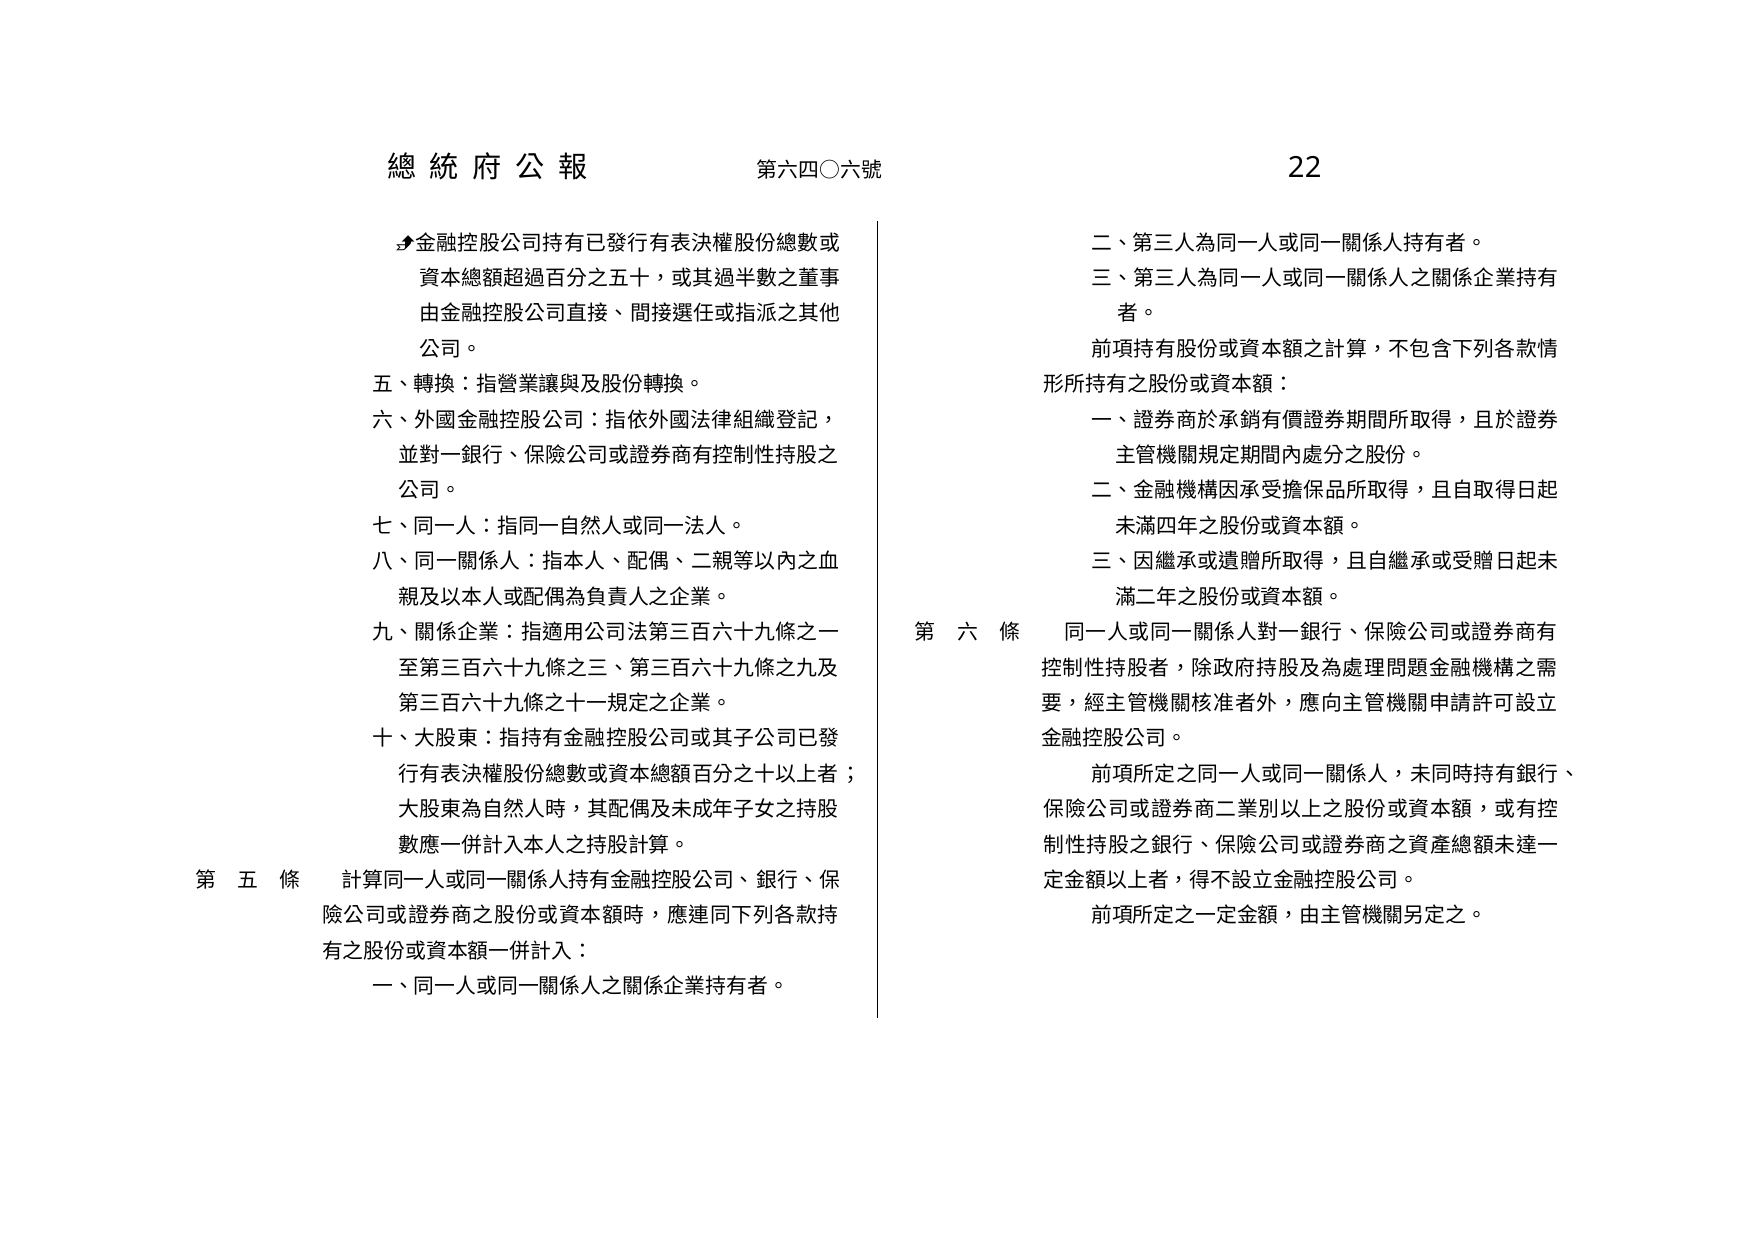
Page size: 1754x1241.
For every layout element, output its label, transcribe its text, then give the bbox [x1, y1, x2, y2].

text 十、大股東：指持有金融控股公司或其子公司已發行有表決權股份總數或資本總額百分之十以上者；大股東為自然人時，其配偶及未成年子女之持股數應一併計入本人之持股計算。 [372, 717, 840, 859]
text 前項所定之一定金額，由主管機關另定之。 [1044, 894, 1559, 930]
text 前項所定之同一人或同一關係人，未同時持有銀行、保險公司或證券商二業別以上之股份或資本額，或有控制性持股之銀行、保險公司或證券商之資產總額未達一定金額以上者，得不設立金融控股公司。 [1044, 753, 1559, 894]
text 八、同一關係人：指本人、配偶、二親等以內之血親及以本人或配偶為負責人之企業。 [372, 540, 840, 611]
text 二、金融機構因承受擔保品所取得，且自取得日起未滿四年之股份或資本額。 [1091, 469, 1559, 540]
text 前項持有股份或資本額之計算，不包含下列各款情形所持有之股份或資本額： [1044, 328, 1559, 399]
text 三、第三人為同一人或同一關係人之關係企業持有者。 [1091, 257, 1559, 328]
text 三、因繼承或遺贈所取得，且自繼承或受贈日起未滿二年之股份或資本額。 [1091, 540, 1559, 611]
text 六、外國金融控股公司：指依外國法律組織登記，並對一銀行、保險公司或證券商有控制性持股之公司。 [372, 399, 840, 505]
text 金融控股公司持有已發行有表決權股份總數或資本總額超過百分之五十，或其過半數之董事由金融控股公司直接、間接選任或指派之其他公司。 [396, 222, 840, 363]
text 五、轉換：指營業讓與及股份轉換。 [372, 363, 840, 399]
text 二、第三人為同一人或同一關係人持有者。 [1091, 222, 1559, 257]
text 第 五 條 計算同一人或同一關係人持有金融控股公司、銀行、保險公司或證券商之股份或資本額時，應連同下列各款持有之股份或資本額一併計入： [195, 859, 840, 965]
text 九、關係企業：指適用公司法第三百六十九條之一至第三百六十九條之三、第三百六十九條之九及第三百六十九條之十一規定之企業。 [372, 611, 840, 717]
text 一、同一人或同一關係人之關係企業持有者。 [372, 965, 840, 1001]
text 第 六 條 同一人或同一關係人對一銀行、保險公司或證券商有控制性持股者，除政府持股及為處理問題金融機構之需要，經主管機關核准者外，應向主管機關申請許可設立金融控股公司。 [914, 611, 1559, 753]
text 一、證券商於承銷有價證券期間所取得，且於證券主管機關規定期間內處分之股份。 [1091, 399, 1559, 469]
text 七、同一人：指同一自然人或同一法人。 [372, 505, 840, 540]
